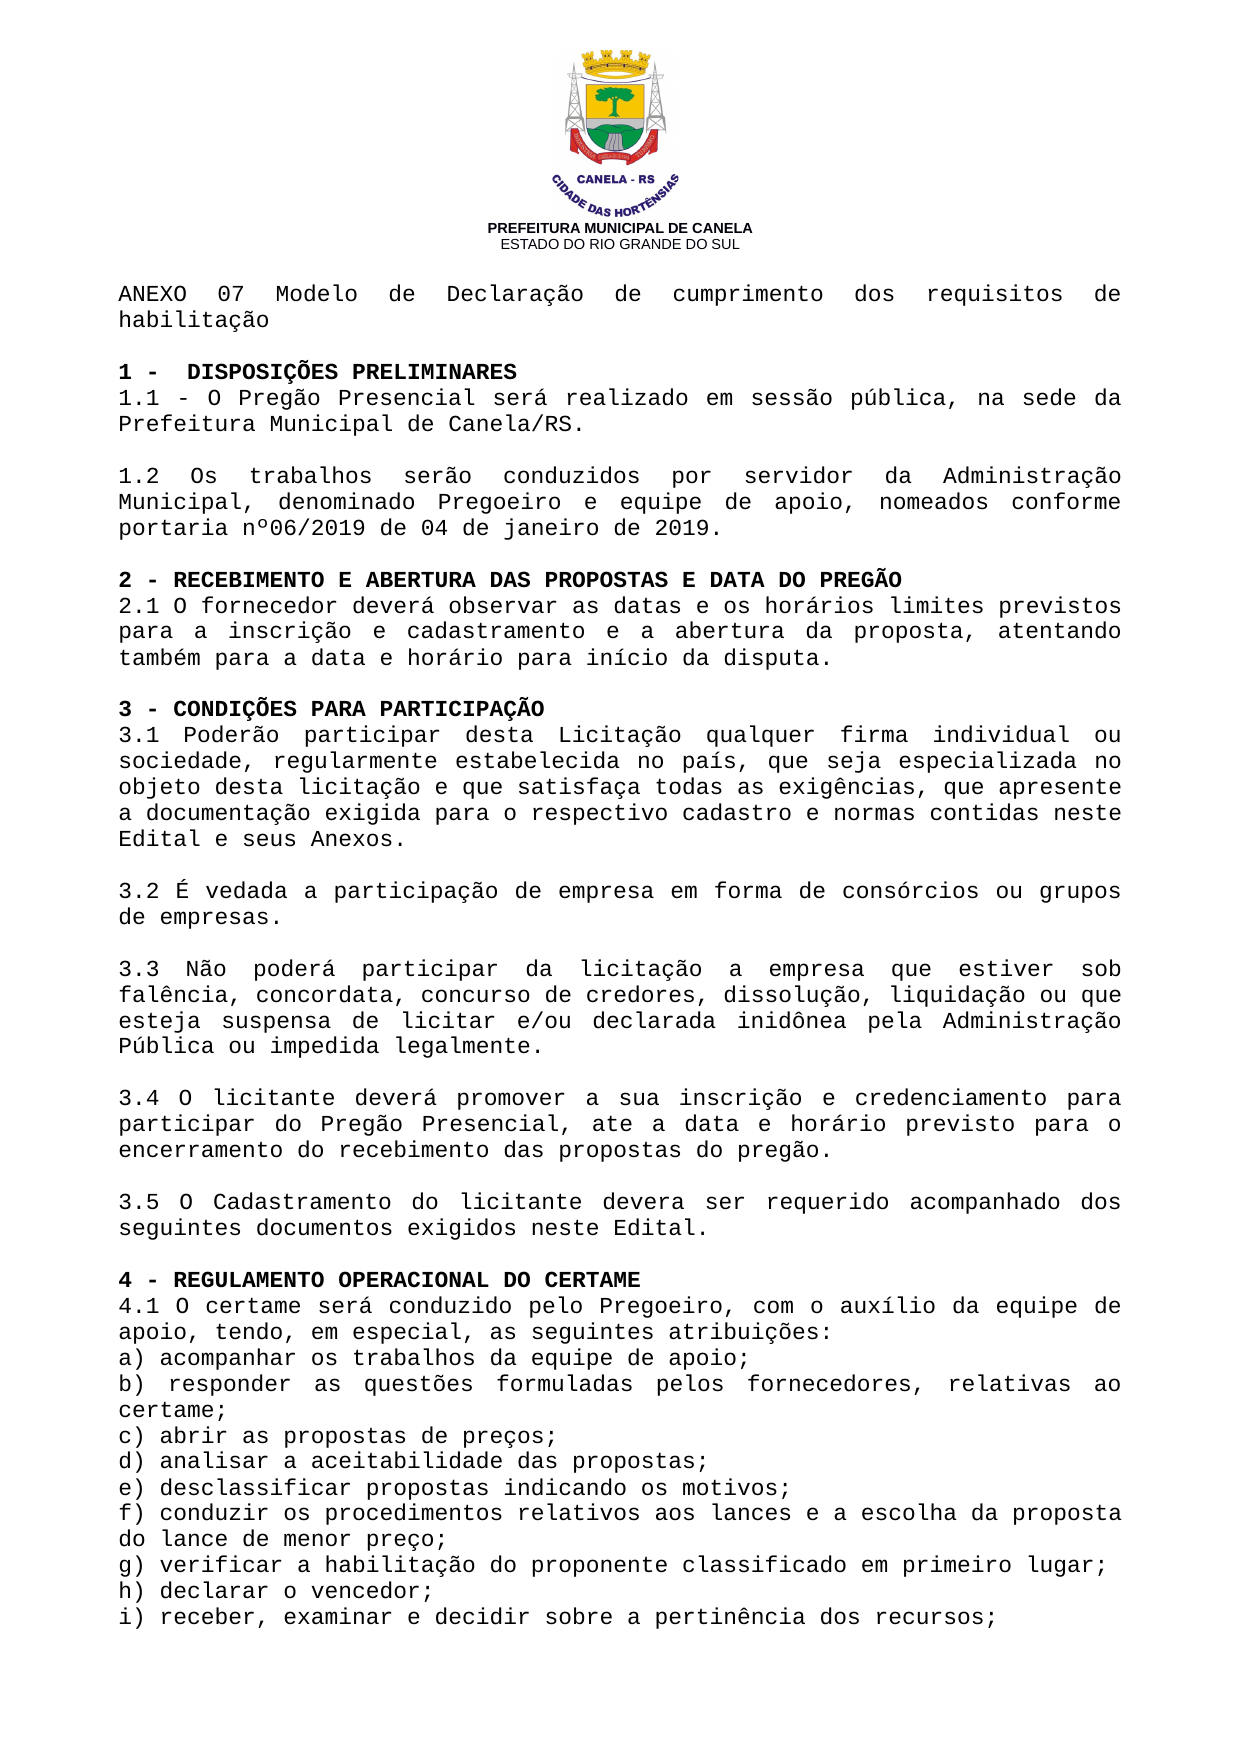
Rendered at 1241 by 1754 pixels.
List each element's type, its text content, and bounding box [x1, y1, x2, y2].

picture [552, 50, 679, 217]
text 3.2 É vedada a participação de empresa em forma de consórcios ou grupos de empresas. [118, 879, 1122, 931]
text 2 - RECEBIMENTO E ABERTURA DAS PROPOSTAS E DATA DO PREGÃO [118, 568, 1122, 594]
text 4 - REGULAMENTO OPERACIONAL DO CERTAME [118, 1268, 1122, 1294]
text f) conduzir os procedimentos relativos aos lances e a escolha da proposta do lance de menor preço; [118, 1502, 1122, 1554]
text ANEXO 07 Modelo de Declaração de cumprimento dos requisitos de habilitação [118, 283, 1122, 334]
text 1.1 - O Pregão Presencial será realizado em sessão pública, na sede da Prefeitura Municipal de Canela/RS. [118, 386, 1122, 438]
text 3.4 O licitante deverá promover a sua inscrição e credenciamento para participar do Pregão Presencial, ate a data e horário previsto para o encerramento do recebimento das propostas do pregão. [118, 1087, 1122, 1164]
text i) receber, examinar e decidir sobre a pertinência dos recursos; [118, 1606, 1122, 1631]
text a) acompanhar os trabalhos da equipe de apoio; [118, 1346, 1122, 1372]
text 1.2 Os trabalhos serão conduzidos por servidor da Administração Municipal, denominado Pregoeiro e equipe de apoio, nomeados conforme portaria nº06/2019 de 04 de janeiro de 2019. [118, 464, 1122, 542]
text d) analisar a aceitabilidade das propostas; [118, 1450, 1122, 1476]
text 3.5 O Cadastramento do licitante devera ser requerido acompanhado dos seguintes documentos exigidos neste Edital. [118, 1191, 1122, 1242]
text b) responder as questões formuladas pelos fornecedores, relativas ao certame; [118, 1372, 1122, 1424]
text 4.1 O certame será conduzido pelo Pregoeiro, com o auxílio da equipe de apoio, tendo, em especial, as seguintes atribuições: [118, 1294, 1122, 1346]
text 3.3 Não poderá participar da licitação a empresa que estiver sob falência, concordata, concurso de credores, dissolução, liquidação ou que esteja suspensa de licitar e/ou declarada inidônea pela Administração Pública ou impedida legalmente. [118, 957, 1122, 1061]
text 2.1 O fornecedor deverá observar as datas e os horários limites previstos para a inscrição e cadastramento e a abertura da proposta, atentando também para a data e horário para início da disputa. [118, 594, 1122, 672]
text g) verificar a habilitação do proponente classificado em primeiro lugar; [118, 1554, 1122, 1579]
text h) declarar o vencedor; [118, 1579, 1122, 1606]
text c) abrir as propostas de preços; [118, 1424, 1122, 1450]
text 3.1 Poderão participar desta Licitação qualquer firma individual ou sociedade, regularmente estabelecida no país, que seja especializada no objeto desta licitação e que satisfaça todas as exigências, que apresente a documentação exigida para o respectivo cadastro e normas contidas neste Edital e seus Anexos. [118, 724, 1122, 853]
text 3 - CONDIÇÕES PARA PARTICIPAÇÃO [118, 698, 1122, 724]
text e) desclassificar propostas indicando os motivos; [118, 1476, 1122, 1502]
text 1 - DISPOSIÇÕES PRELIMINARES [118, 361, 1122, 386]
